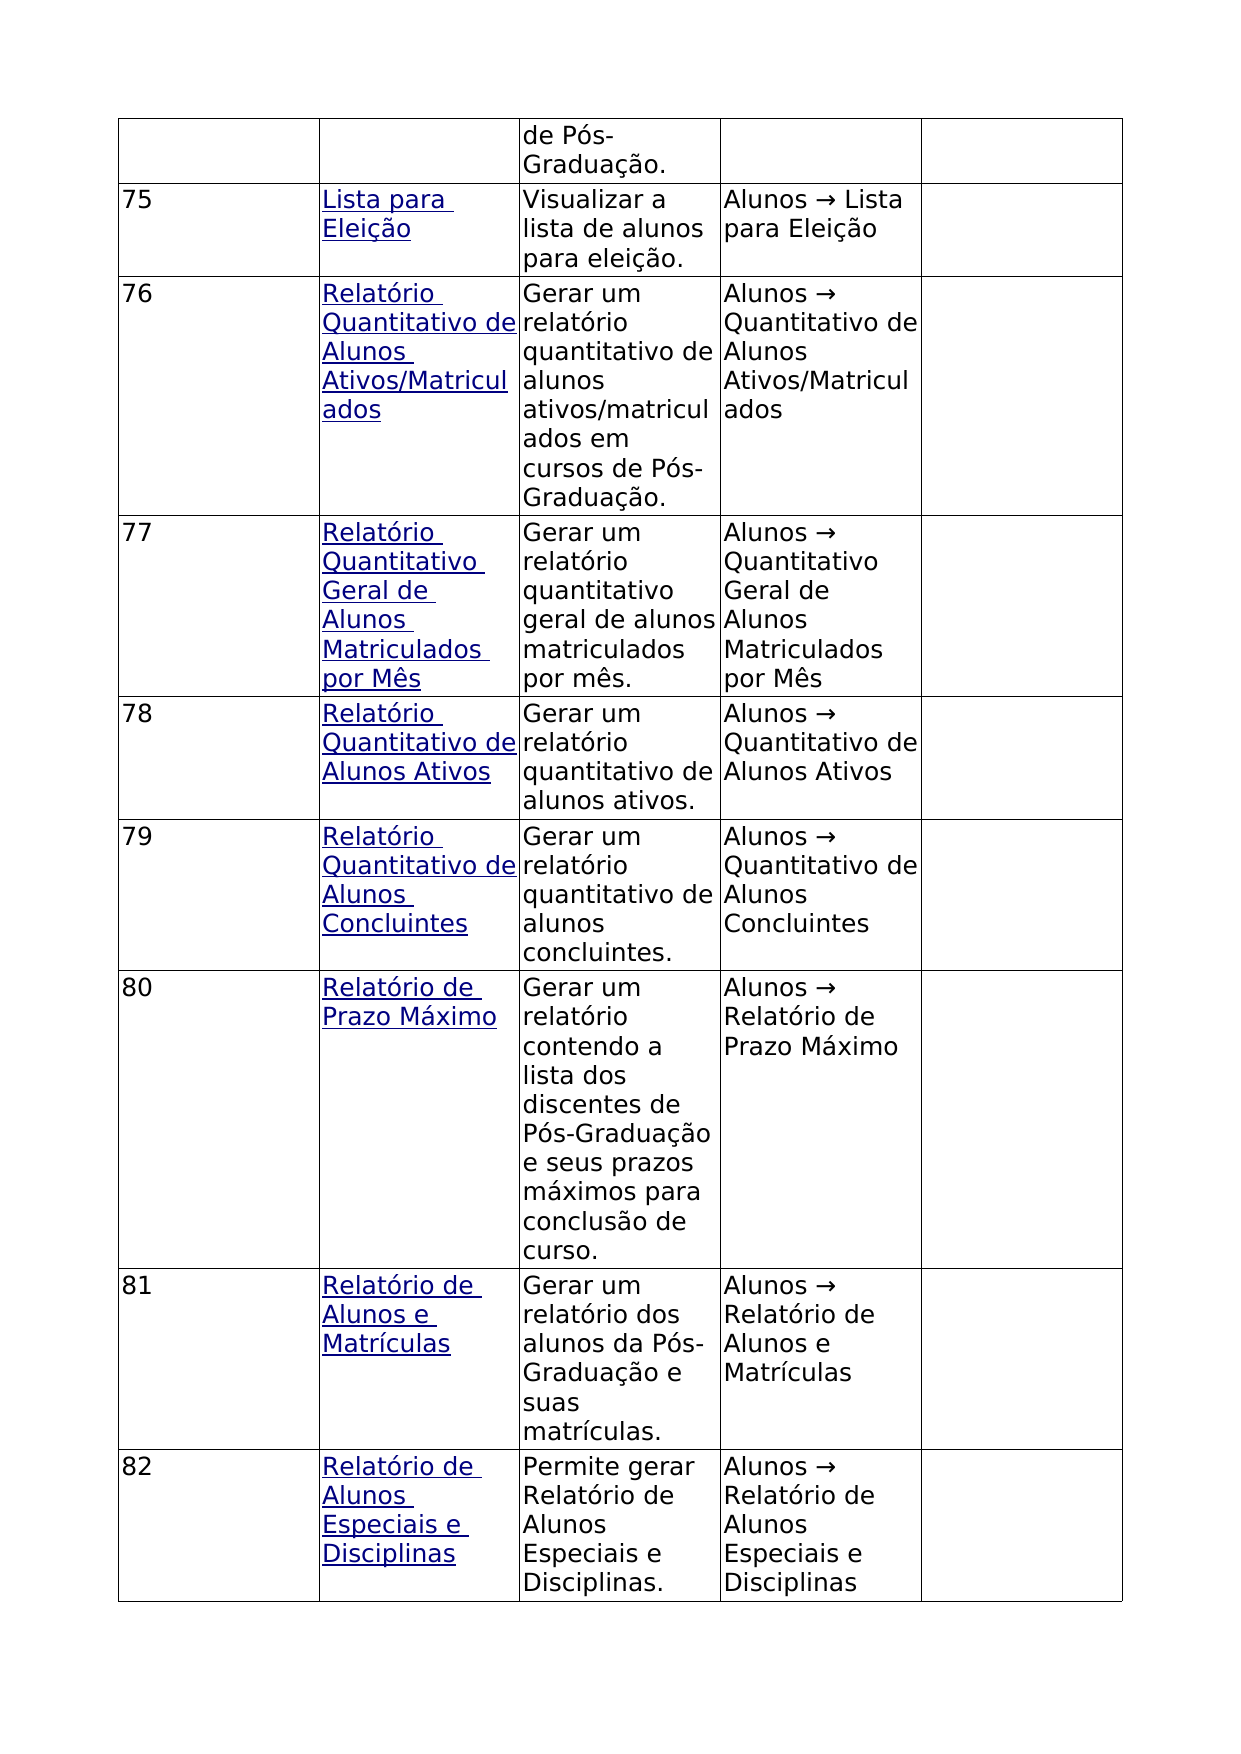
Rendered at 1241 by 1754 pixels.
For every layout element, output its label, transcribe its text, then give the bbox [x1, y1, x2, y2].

table_cell Relatório de Alunos e Matrículas [320, 1269, 519, 1449]
table_cell Gerar um relatório quantitativo de alunos ativos. [520, 697, 720, 819]
table_cell Lista para Eleição [320, 184, 519, 276]
table_cell [922, 516, 1122, 696]
table_cell [320, 119, 519, 182]
table_cell de Pós-Graduação. [520, 119, 720, 182]
table_cell Alunos → Relatório de Alunos Especiais e Disciplinas [721, 1450, 921, 1601]
table_cell [922, 184, 1122, 276]
table_cell [721, 119, 921, 182]
table_cell Relatório Quantitativo de Alunos Concluintes [320, 820, 519, 970]
table_cell [922, 277, 1122, 515]
table_cell 78 [119, 697, 319, 819]
table_cell 82 [119, 1450, 319, 1601]
table_cell Visualizar a lista de alunos para eleição. [520, 184, 720, 276]
table_cell Relatório Quantitativo de Alunos Ativos [320, 697, 519, 819]
table_cell Relatório Quantitativo Geral de Alunos Matriculados por Mês [320, 516, 519, 696]
table_cell Permite gerar Relatório de Alunos Especiais e Disciplinas. [520, 1450, 720, 1601]
table_cell Alunos → Relatório de Alunos e Matrículas [721, 1269, 921, 1449]
table_cell 79 [119, 820, 319, 970]
table_cell 76 [119, 277, 319, 515]
table_cell [922, 820, 1122, 970]
table_cell Relatório de Prazo Máximo [320, 971, 519, 1268]
table_cell Alunos → Quantitativo Geral de Alunos Matriculados por Mês [721, 516, 921, 696]
table_cell 75 [119, 184, 319, 276]
table_cell Alunos → Quantitativo de Alunos Concluintes [721, 820, 921, 970]
table_cell [922, 119, 1122, 182]
table_cell Relatório Quantitativo de Alunos Ativos/Matriculados [320, 277, 519, 515]
table_cell Alunos → Lista para Eleição [721, 184, 921, 276]
table_cell [119, 119, 319, 182]
table_cell [922, 1269, 1122, 1449]
table_cell Gerar um relatório quantitativo geral de alunos matriculados por mês. [520, 516, 720, 696]
table_cell Alunos → Relatório de Prazo Máximo [721, 971, 921, 1268]
table_cell Alunos → Quantitativo de Alunos Ativos/Matriculados [721, 277, 921, 515]
table_cell Gerar um relatório quantitativo de alunos concluintes. [520, 820, 720, 970]
table_cell [922, 971, 1122, 1268]
table_cell Gerar um relatório quantitativo de alunos ativos/matriculados em cursos de Pós-Graduação. [520, 277, 720, 515]
table_cell 77 [119, 516, 319, 696]
table_cell 80 [119, 971, 319, 1268]
table_cell Relatório de Alunos Especiais e Disciplinas [320, 1450, 519, 1601]
table_cell Gerar um relatório contendo a lista dos discentes de Pós-Graduação e seus prazos máximos para conclusão de curso. [520, 971, 720, 1268]
table_cell Alunos → Quantitativo de Alunos Ativos [721, 697, 921, 819]
table_cell [922, 1450, 1122, 1601]
table_cell Gerar um relatório dos alunos da Pós-Graduação e suas matrículas. [520, 1269, 720, 1449]
table_cell 81 [119, 1269, 319, 1449]
table_cell [922, 697, 1122, 819]
